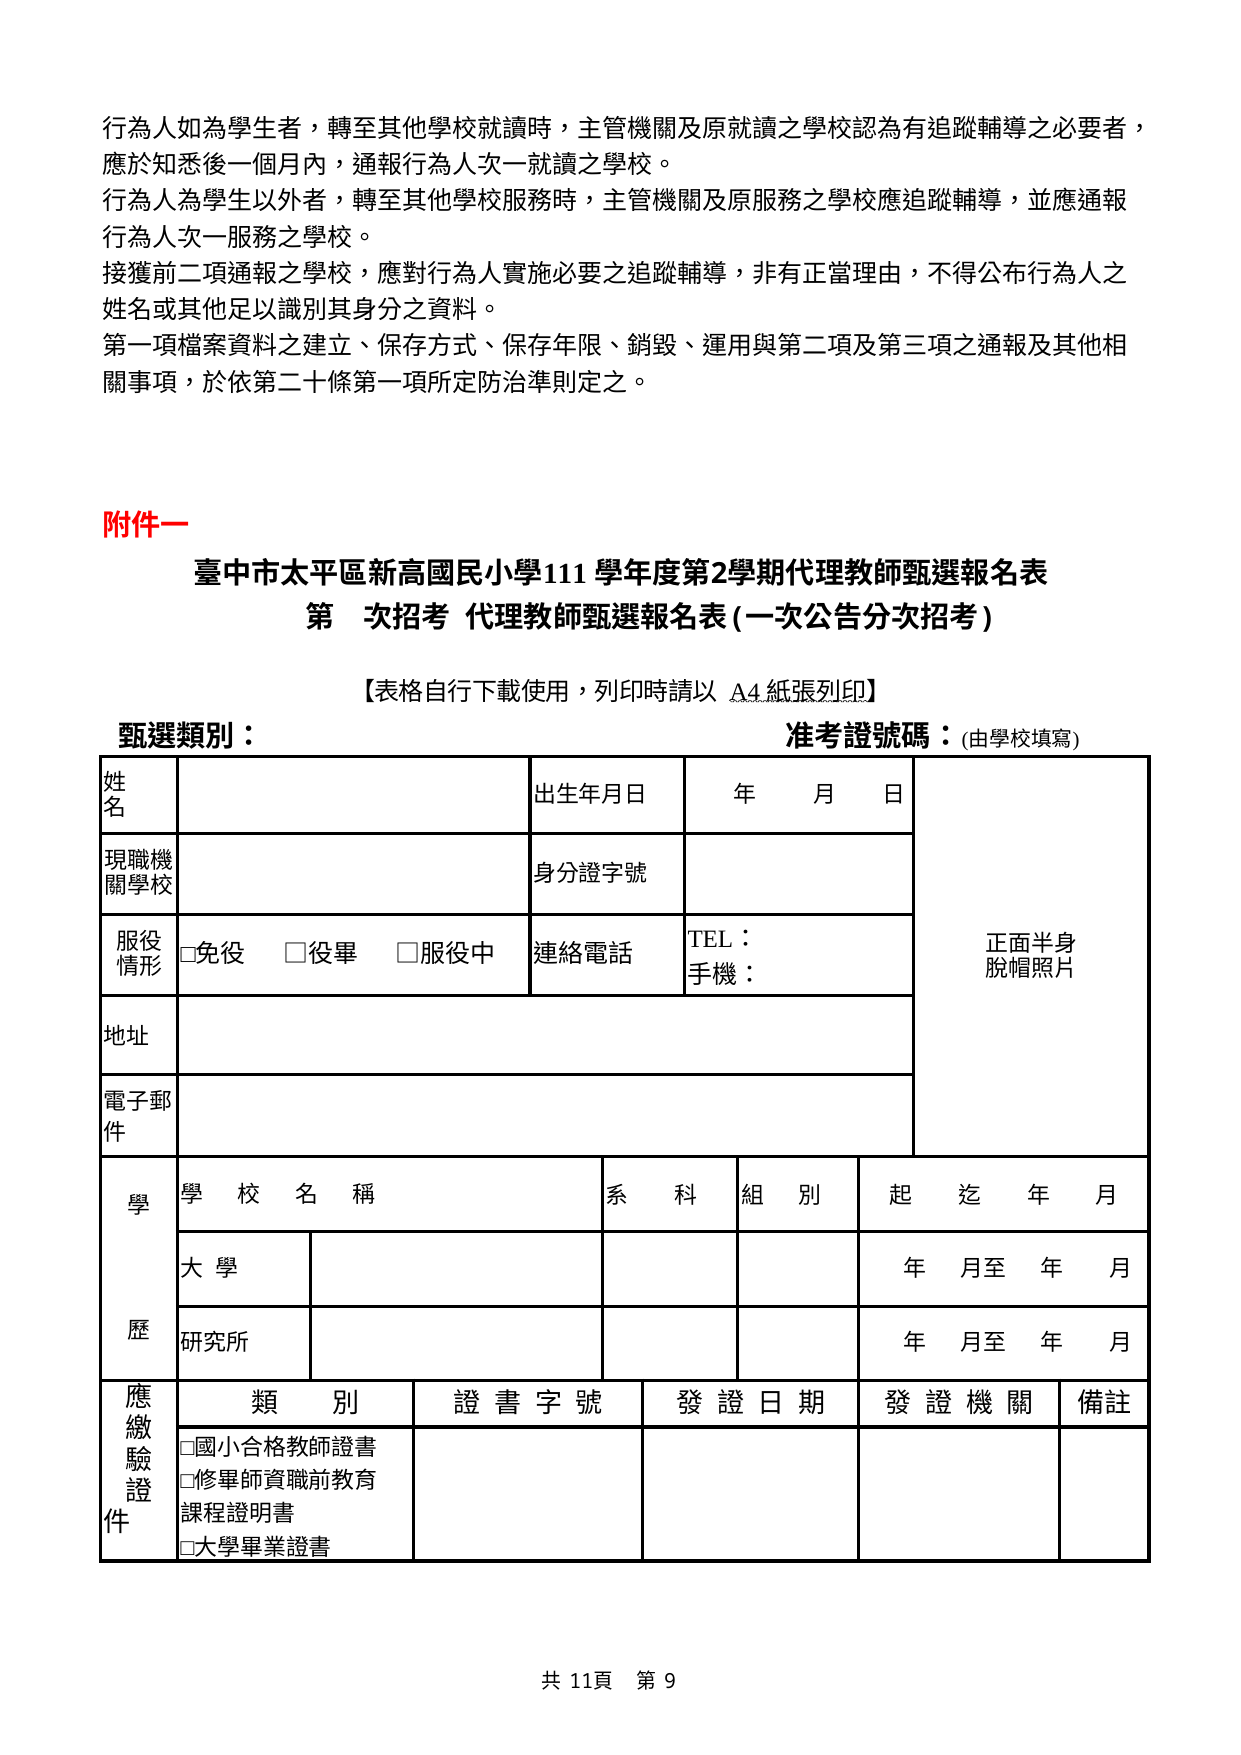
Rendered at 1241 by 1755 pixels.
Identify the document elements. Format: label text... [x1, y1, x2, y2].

table_cell 研究所 [179, 1308, 309, 1378]
table_cell 現職機關學校 [102, 835, 176, 913]
text 第 次招考 代理教師甄選報名表(一次公告分次招考) [102, 594, 1199, 636]
table_cell [604, 1308, 736, 1378]
table_cell □免役 □役畢 □服役中 [179, 916, 528, 993]
text 第一項檔案資料之建立、保存方式、保存年限、銷毀、運用與第二項及第三項之通報及其他相關事項，於依第二十條第一項所定防治準則定之。 [102, 326, 1136, 398]
table_cell [604, 1233, 736, 1305]
table_cell 地址 [102, 997, 176, 1073]
table_cell 發 證 日 期 [644, 1382, 857, 1425]
table_cell [179, 997, 912, 1073]
table_cell □國小合格教師證書 □修畢師資職前教育 課程證明書 □大學畢業證書 修畢 [179, 1429, 412, 1559]
table_cell 連絡電話 [532, 916, 683, 993]
table_cell 大 學 [179, 1233, 309, 1305]
text 附件一 [102, 496, 1139, 545]
text 行為人如為學生者，轉至其他學校就讀時，主管機關及原就讀之學校認為有追蹤輔導之必要者，應於知悉後一個月內，通報行為人次一就讀之學校。 [102, 108, 1136, 181]
table_cell [644, 1429, 857, 1559]
table_cell [415, 1429, 641, 1559]
text 【表格自行下載使用，列印時請以 A4 紙張列印】 [102, 672, 1139, 708]
table_cell 身分證字號 [532, 835, 683, 913]
table_cell 發 證 機 關 [860, 1382, 1058, 1425]
text 行為人為學生以外者，轉至其他學校服務時，主管機關及原服務之學校應追蹤輔導，並應通報行為人次一服務之學校。 [102, 181, 1136, 253]
table_cell [686, 835, 912, 913]
table_cell 應 繳 驗 證 件 [102, 1382, 176, 1559]
text 接獲前二項通報之學校，應對行為人實施必要之追蹤輔導，非有正當理由，不得公布行為人之姓名或其他足以識別其身分之資料。 [102, 253, 1136, 326]
text 甄選類別： 准考證號碼：(由學校填寫) [118, 713, 1199, 755]
table_cell [739, 1233, 857, 1305]
table_cell 年 月至 年 月 [860, 1233, 1147, 1305]
table_header [179, 758, 528, 832]
table_cell 學 校 名 稱 [179, 1158, 601, 1230]
table_cell 年 月至 年 月 [860, 1308, 1147, 1378]
table_cell 證 書 字 號 [415, 1382, 641, 1425]
table_cell TEL： 手機： [686, 916, 912, 993]
table_cell [312, 1308, 601, 1378]
table_cell [312, 1233, 601, 1305]
table_cell 電子郵件 [102, 1076, 176, 1155]
table_header 姓 名 [102, 758, 176, 832]
table_cell [179, 835, 528, 913]
table_header 正面半身 脫帽照片 [915, 758, 1147, 1155]
table_cell [739, 1308, 857, 1378]
table_cell 組 別 [739, 1158, 857, 1230]
text 臺中市太平區新高國民小學111 學年度第2學期代理教師甄選報名表 [102, 545, 1139, 594]
table_cell 備註 [1061, 1382, 1147, 1425]
table_cell 服役 情形 [102, 916, 176, 993]
table_cell 學 歷 [102, 1158, 176, 1378]
table_cell [1061, 1429, 1147, 1559]
table_header 出生年月日 [532, 758, 683, 832]
table_header 年 月 日 [686, 758, 912, 832]
table_cell [179, 1076, 912, 1155]
table_cell [860, 1429, 1058, 1559]
table_cell 起 迄 年 月 [860, 1158, 1147, 1230]
table_cell 類 別 [179, 1382, 412, 1425]
table_cell 系 科 [604, 1158, 736, 1230]
